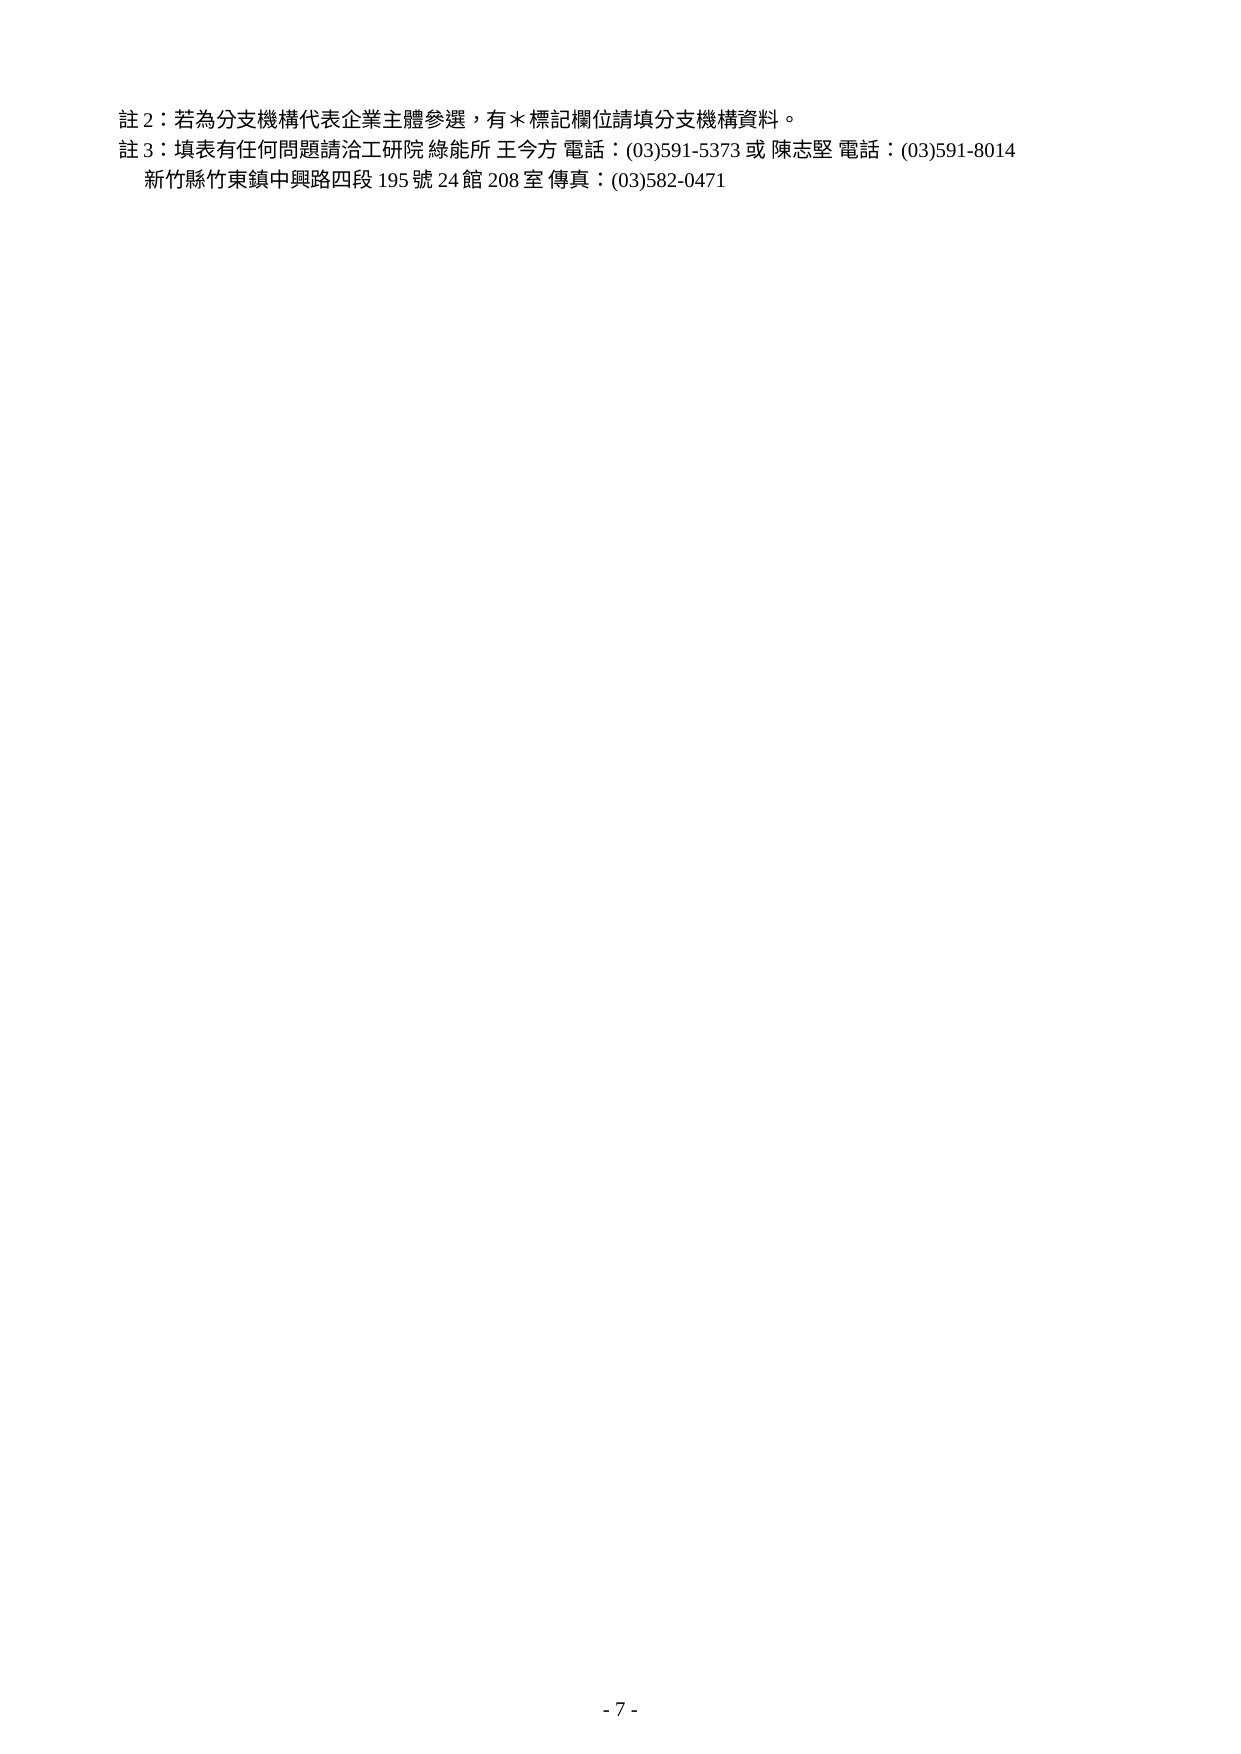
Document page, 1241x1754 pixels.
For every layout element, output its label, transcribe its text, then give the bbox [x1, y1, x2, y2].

text 新竹縣竹東鎮中興路四段195號24館208室 傳真：(03)582-0471 [118, 164, 1185, 194]
text 註3：填表有任何問題請洽工研院 綠能所 王今方 電話：(03)591-5373 或 陳志堅 電話：(03)591-8014 [118, 133, 1185, 164]
text 註2：若為分支機構代表企業主體參選，有＊標記欄位請填分支機構資料。 [118, 103, 1185, 133]
